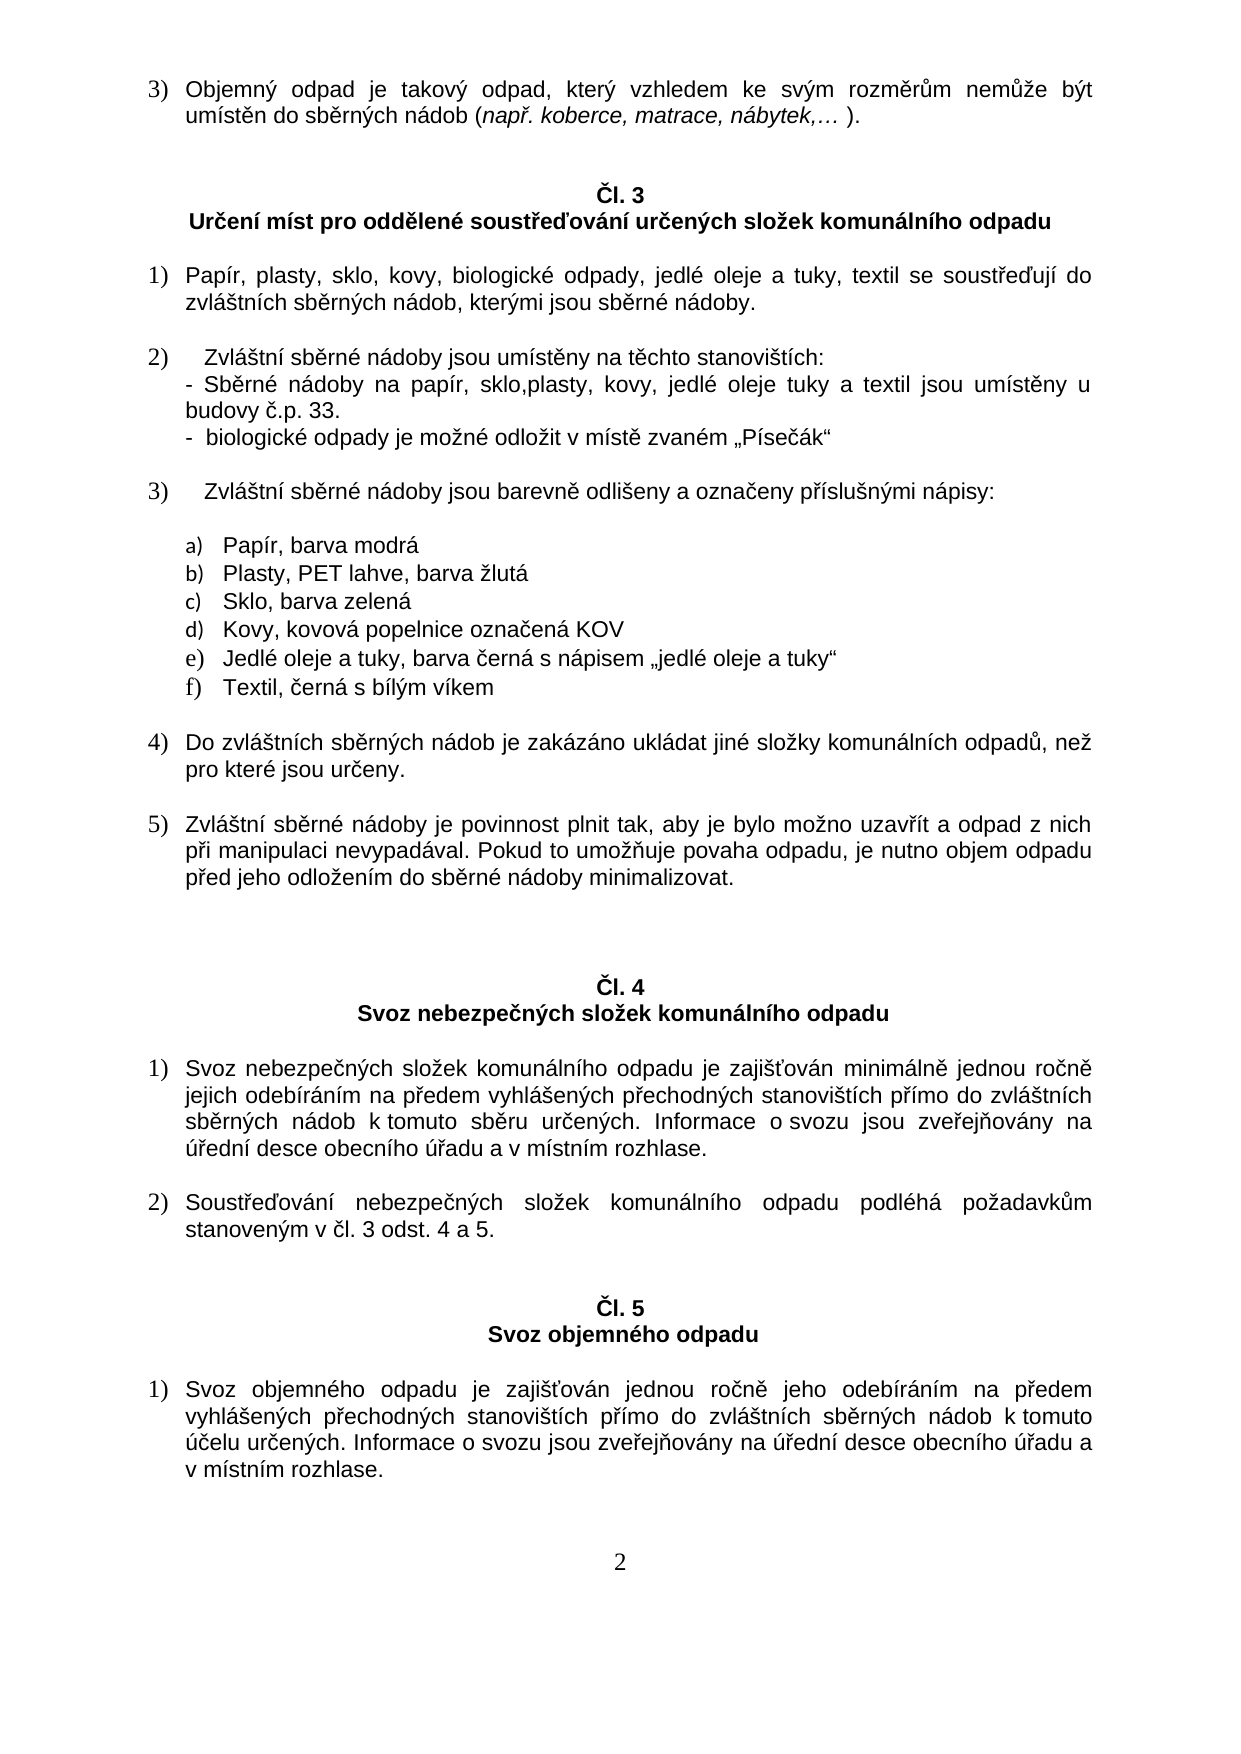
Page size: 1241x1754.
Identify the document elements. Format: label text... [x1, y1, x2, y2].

text Určení míst pro oddělené soustřeďování určených složek komunálního odpadu [148, 208, 1092, 234]
list Zvláštní sběrné nádoby jsou umístěny na těchto stanovištích: [148, 342, 1092, 371]
list Sklo, barva zelená [185, 587, 1092, 615]
list Objemný odpad je takový odpad, který vzhledem ke svým rozměrům nemůže být umístěn do sběrných nádob (např. koberce, matrace, nábytek,… ). [148, 74, 1092, 129]
list Jedlé oleje a tuky, barva černá s nápisem „jedlé oleje a tuky“ [185, 643, 1092, 672]
text Čl. 5 [148, 1295, 1092, 1321]
text Svoz objemného odpadu [148, 1321, 1092, 1348]
list Zvláštní sběrné nádoby je povinnost plnit tak, aby je bylo možno uzavřít a odpad z nich při manipulaci nevypadával. Pokud to umožňuje povaha odpadu, je nutno objem odpadu před jeho odložením do sběrné nádoby minimalizovat. [148, 809, 1092, 890]
list Do zvláštních sběrných nádob je zakázáno ukládat jiné složky komunálních odpadů, než pro které jsou určeny. [148, 727, 1092, 782]
text - Sběrné nádoby na papír, sklo,plasty, kovy, jedlé oleje tuky a textil jsou umístěny u budovy č.p. 33. [185, 371, 1092, 423]
text Čl. 3 [148, 182, 1092, 208]
list Plasty, PET lahve, barva žlutá [185, 559, 1092, 587]
text - biologické odpady je možné odložit v místě zvaném „Písečák“ [185, 423, 1092, 450]
list Zvláštní sběrné nádoby jsou barevně odlišeny a označeny příslušnými nápisy: [148, 476, 1092, 505]
subtitle Svoz nebezpečných složek komunálního odpadu [148, 1000, 1092, 1027]
list Kovy, kovová popelnice označená KOV [185, 615, 1092, 643]
list Papír, barva modrá [185, 531, 1092, 559]
list Papír, plasty, sklo, kovy, biologické odpady, jedlé oleje a tuky, textil se soustřeďují do zvláštních sběrných nádob, kterými jsou sběrné nádoby. [148, 261, 1092, 316]
list Svoz objemného odpadu je zajišťován jednou ročně jeho odebíráním na předem vyhlášených přechodných stanovištích přímo do zvláštních sběrných nádob k tomuto účelu určených. Informace o svozu jsou zveřejňovány na úřední desce obecního úřadu a v místním rozhlase. [148, 1374, 1092, 1482]
list Textil, černá s bílým víkem [185, 672, 1092, 701]
subtitle Čl. 4 [148, 974, 1092, 1000]
list Svoz nebezpečných složek komunálního odpadu je zajišťován minimálně jednou ročně jejich odebíráním na předem vyhlášených přechodných stanovištích přímo do zvláštních sběrných nádob k tomuto sběru určených. Informace o svozu jsou zveřejňovány na úřední desce obecního úřadu a v místním rozhlase. [148, 1053, 1092, 1161]
list Soustřeďování nebezpečných složek komunálního odpadu podléhá požadavkům stanoveným v čl. 3 odst. 4 a 5. [148, 1187, 1092, 1242]
